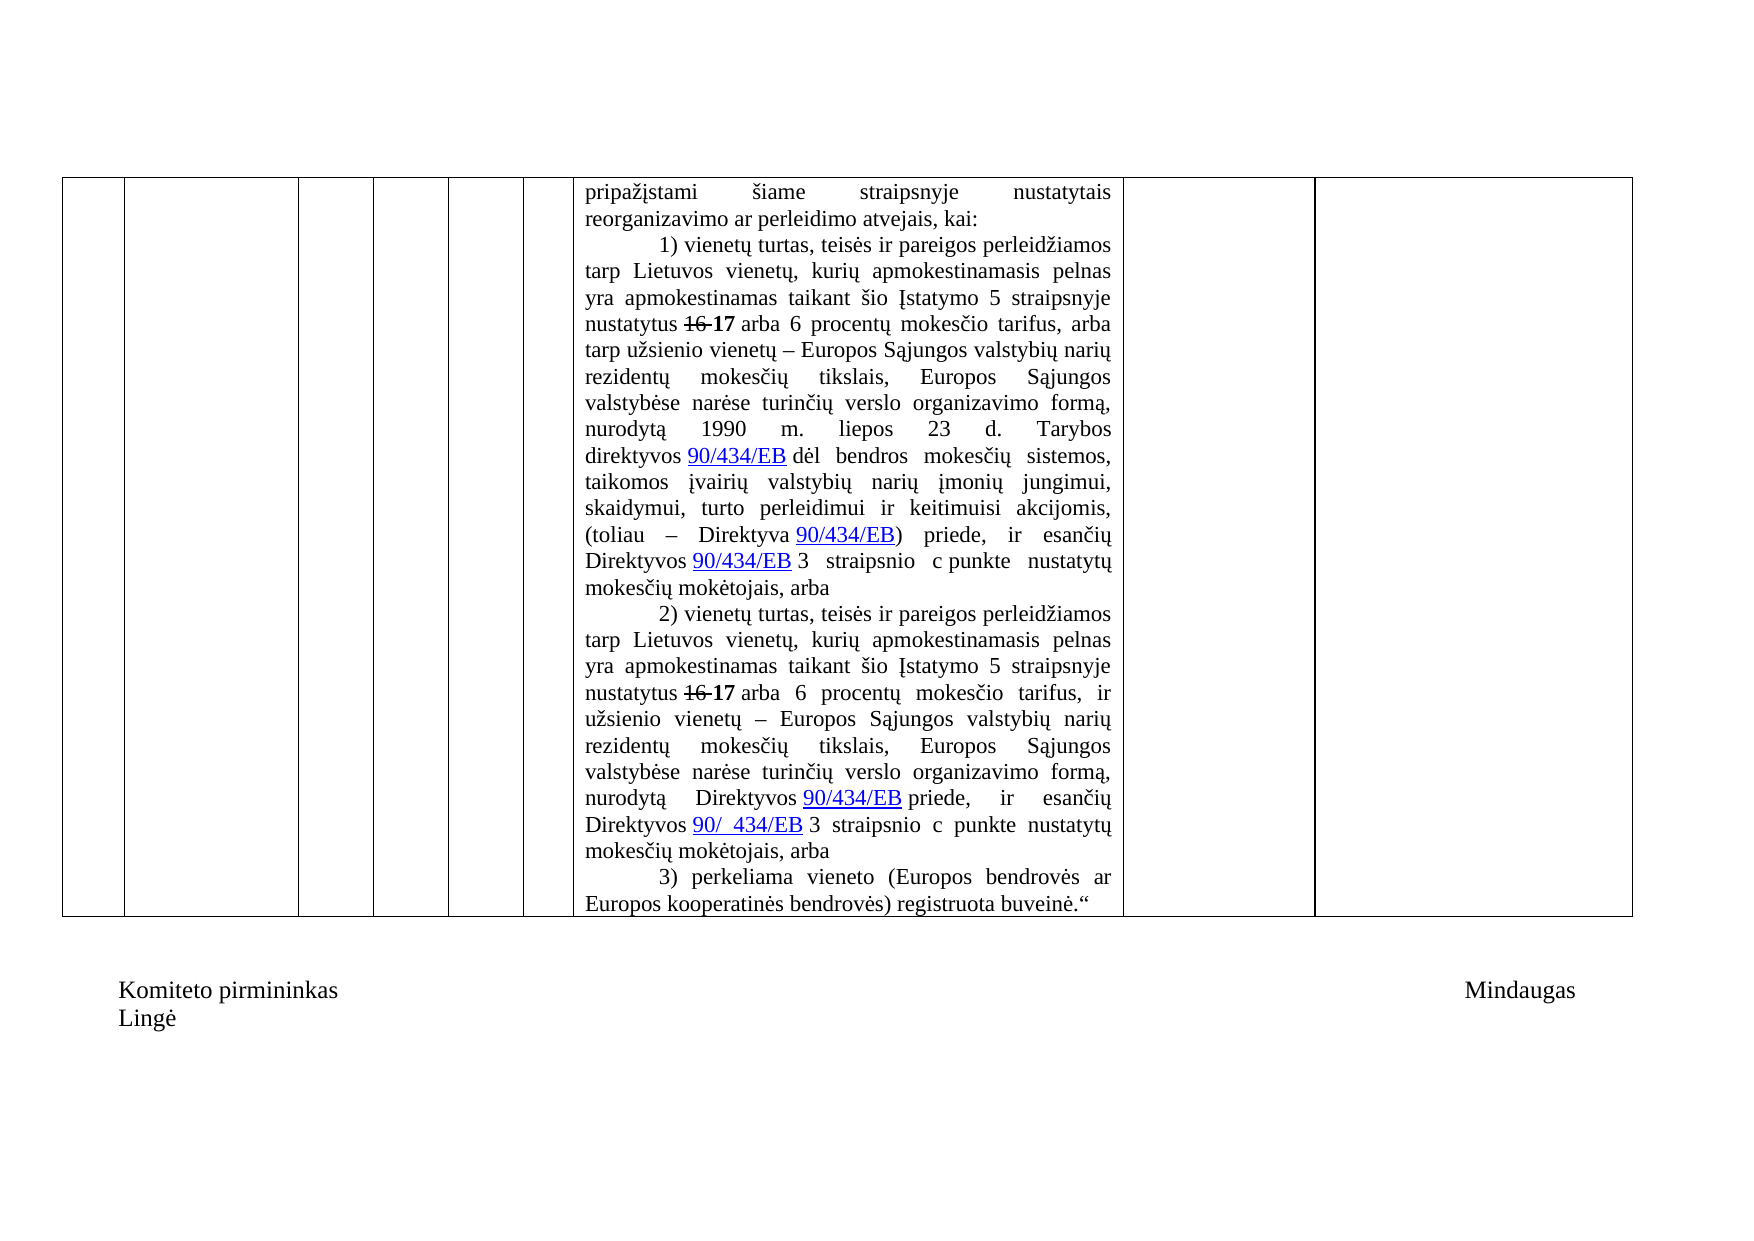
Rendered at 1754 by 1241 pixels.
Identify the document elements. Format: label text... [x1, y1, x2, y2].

table_cell [1316, 178, 1632, 916]
table_cell [524, 178, 573, 916]
text Komiteto pirmininkas Mindaugas Lingė [118, 975, 1577, 1032]
table_cell [374, 178, 448, 916]
table_cell [63, 178, 124, 916]
table_cell [125, 178, 298, 916]
table_cell [1124, 178, 1314, 916]
table_cell [299, 178, 373, 916]
table_cell pripažįstami šiame straipsnyje nustatytais reorganizavimo ar perleidimo atvejais, kai: 1) vienetų turtas, teisės ir pareigos perleidžiamos tarp Lietuvos vienetų, kurių apmokestinamasis pelnas yra apmokestinamas taikant šio Įstatymo 5 straipsnyje nustatytus 16 17 arba 6 procentų mokesčio tarifus, arba tarp užsienio vienetų – Europos Sąjungos valstybių narių rezidentų mokesčių tikslais, Europos Sąjungos valstybėse narėse turinčių verslo organizavimo formą, nurodytą 1990 m. liepos 23 d. Tarybos direktyvos 90/434/EB dėl bendros mokesčių sistemos, taikomos įvairių valstybių narių įmonių jungimui, skaidymui, turto perleidimui ir keitimuisi akcijomis, (toliau – Direktyva 90/434/EB) priede, ir esančių Direktyvos 90/434/EB 3 straipsnio c punkte nustatytų mokesčių mokėtojais, arba 2) vienetų turtas, teisės ir pareigos perleidžiamos tarp Lietuvos vienetų, kurių apmokestinamasis pelnas yra apmokestinamas taikant šio Įstatymo 5 straipsnyje nustatytus 16 17 arba 6 procentų mokesčio tarifus, ir užsienio vienetų – Europos Sąjungos valstybių narių rezidentų mokesčių tikslais, Europos Sąjungos valstybėse narėse turinčių verslo organizavimo formą, nurodytą Direktyvos 90/434/EB priede, ir esančių Direktyvos 90/ 434/EB 3 straipsnio c punkte nustatytų mokesčių mokėtojais, arba 3) perkeliama vieneto (Europos bendrovės ar Europos kooperatinės bendrovės) registruota buveinė.“ [574, 178, 1123, 916]
table_cell [449, 178, 523, 916]
